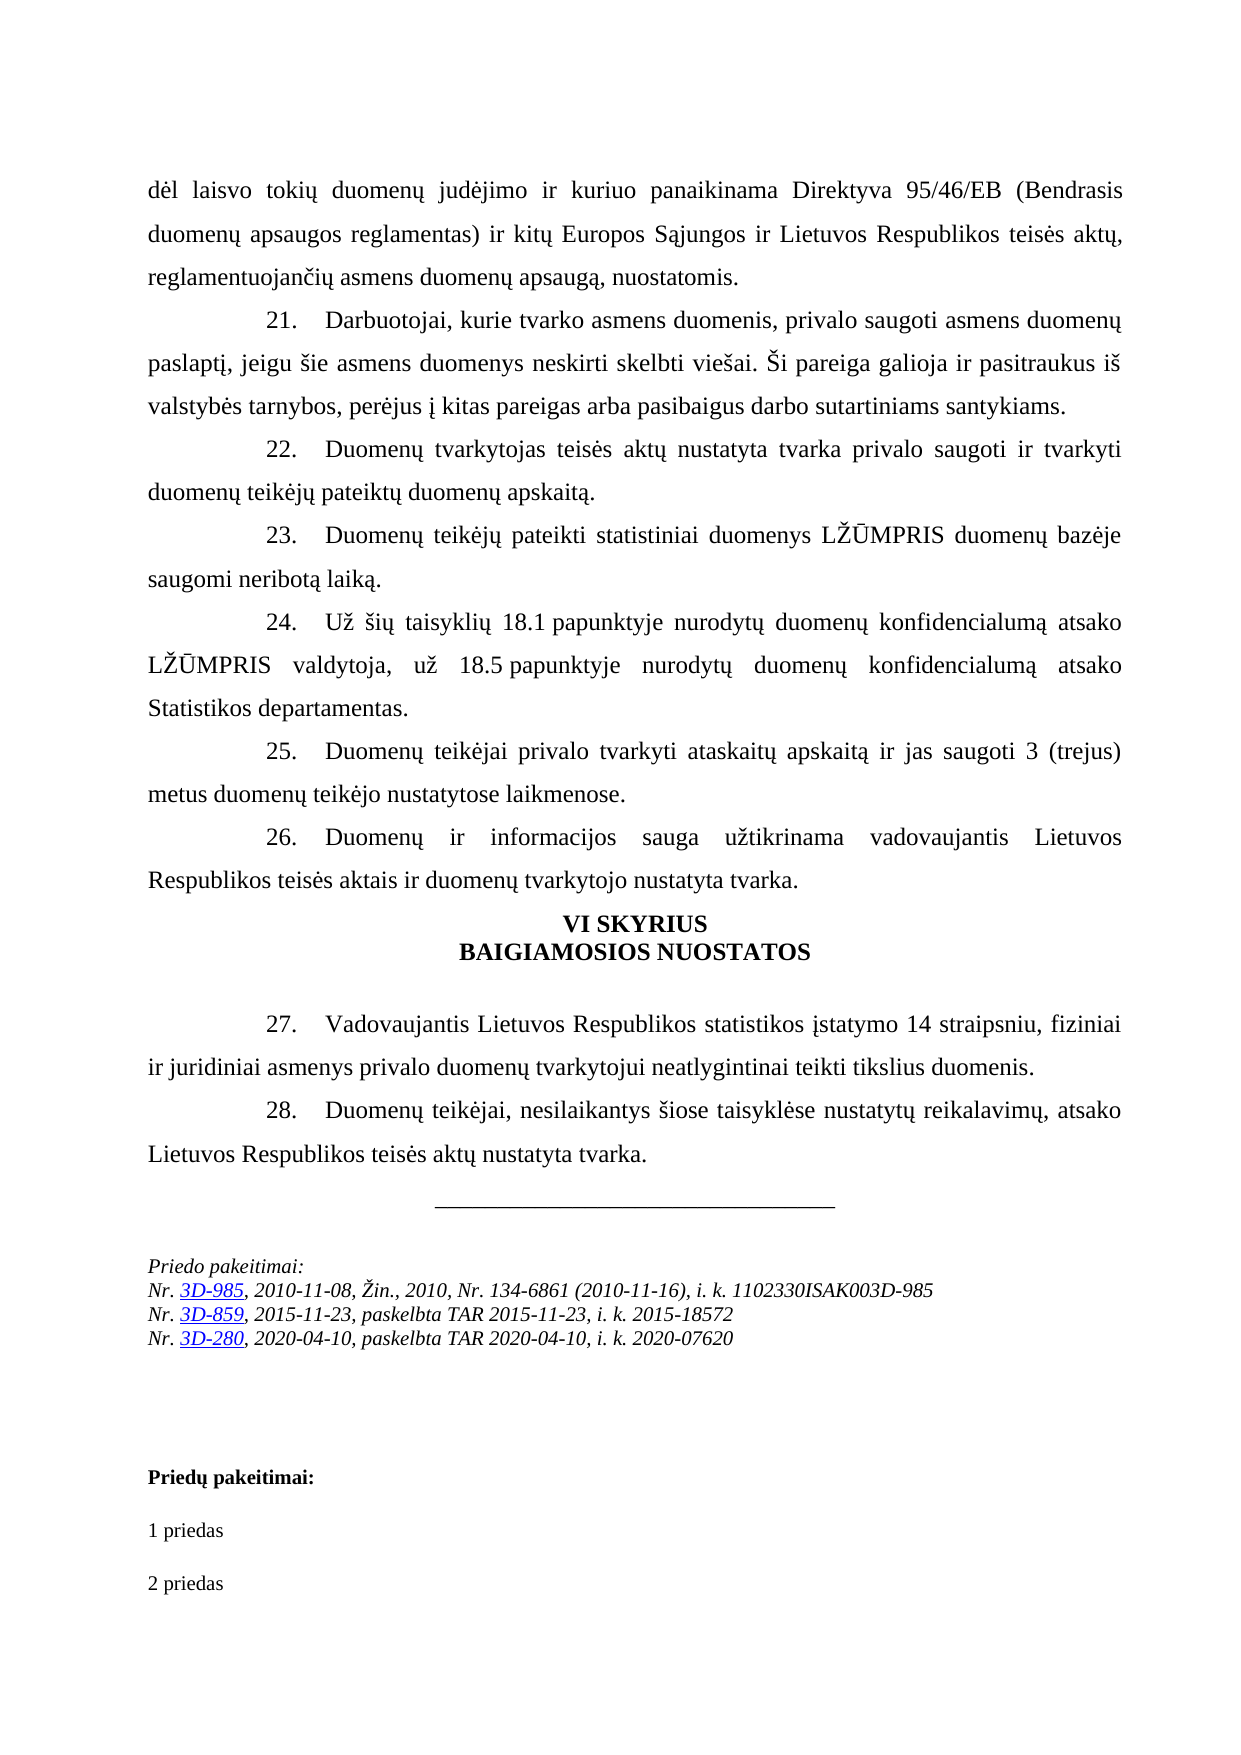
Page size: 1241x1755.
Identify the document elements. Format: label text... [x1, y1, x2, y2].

text VI SKYRIUS [148, 909, 1122, 937]
text 26. Duomenų ir informacijos sauga užtikrinama vadovaujantis Lietuvos Respublikos teisės aktais ir duomenų tvarkytojo nustatyta tvarka. [148, 822, 1122, 894]
text 24. Už šių taisyklių 18.1 papunktyje nurodytų duomenų konfidencialumą atsako LŽŪMPRIS valdytoja, už 18.5 papunktyje nurodytų duomenų konfidencialumą atsako Statistikos departamentas. [148, 607, 1122, 722]
text Nr. 3D-280, 2020-04-10, paskelbta TAR 2020-04-10, i. k. 2020-07620 [148, 1326, 1122, 1350]
text BAIGIAMOSIOS NUOSTATOS [148, 937, 1122, 966]
text Priedų pakeitimai: [148, 1465, 1122, 1489]
text 25. Duomenų teikėjai privalo tvarkyti ataskaitų apskaitą ir jas saugoti 3 (trejus) metus duomenų teikėjo nustatytose laikmenose. [148, 736, 1122, 808]
text Nr. 3D-985, 2010-11-08, Žin., 2010, Nr. 134-6861 (2010-11-16), i. k. 1102330ISAK003D-985 [148, 1278, 1122, 1302]
text Nr. 3D-859, 2015-11-23, paskelbta TAR 2015-11-23, i. k. 2015-18572 [148, 1302, 1122, 1326]
text 1 priedas [148, 1518, 1122, 1542]
text 28. Duomenų teikėjai, nesilaikantys šiose taisyklėse nustatytų reikalavimų, atsako Lietuvos Respublikos teisės aktų nustatyta tvarka. [148, 1096, 1122, 1167]
text ________________________________ [148, 1182, 1122, 1211]
text 2 priedas [148, 1571, 1122, 1595]
text 23. Duomenų teikėjų pateikti statistiniai duomenys LŽŪMPRIS duomenų bazėje saugomi neribotą laiką. [148, 521, 1122, 592]
text 21. Darbuotojai, kurie tvarko asmens duomenis, privalo saugoti asmens duomenų paslaptį, jeigu šie asmens duomenys neskirti skelbti viešai. Ši pareiga galioja ir pasitraukus iš valstybės tarnybos, perėjus į kitas pareigas arba pasibaigus darbo sutartiniams santykiams. [148, 305, 1122, 420]
text Priedo pakeitimai: [148, 1254, 1122, 1278]
text 27. Vadovaujantis Lietuvos Respublikos statistikos įstatymo 14 straipsniu, fiziniai ir juridiniai asmenys privalo duomenų tvarkytojui neatlygintinai teikti tikslius duomenis. [148, 1009, 1122, 1081]
text dėl laisvo tokių duomenų judėjimo ir kuriuo panaikinama Direktyva 95/46/EB (Bendrasis duomenų apsaugos reglamentas) ir kitų Europos Sąjungos ir Lietuvos Respublikos teisės aktų, reglamentuojančių asmens duomenų apsaugą, nuostatomis. [148, 176, 1124, 291]
text 22. Duomenų tvarkytojas teisės aktų nustatyta tvarka privalo saugoti ir tvarkyti duomenų teikėjų pateiktų duomenų apskaitą. [148, 434, 1122, 506]
